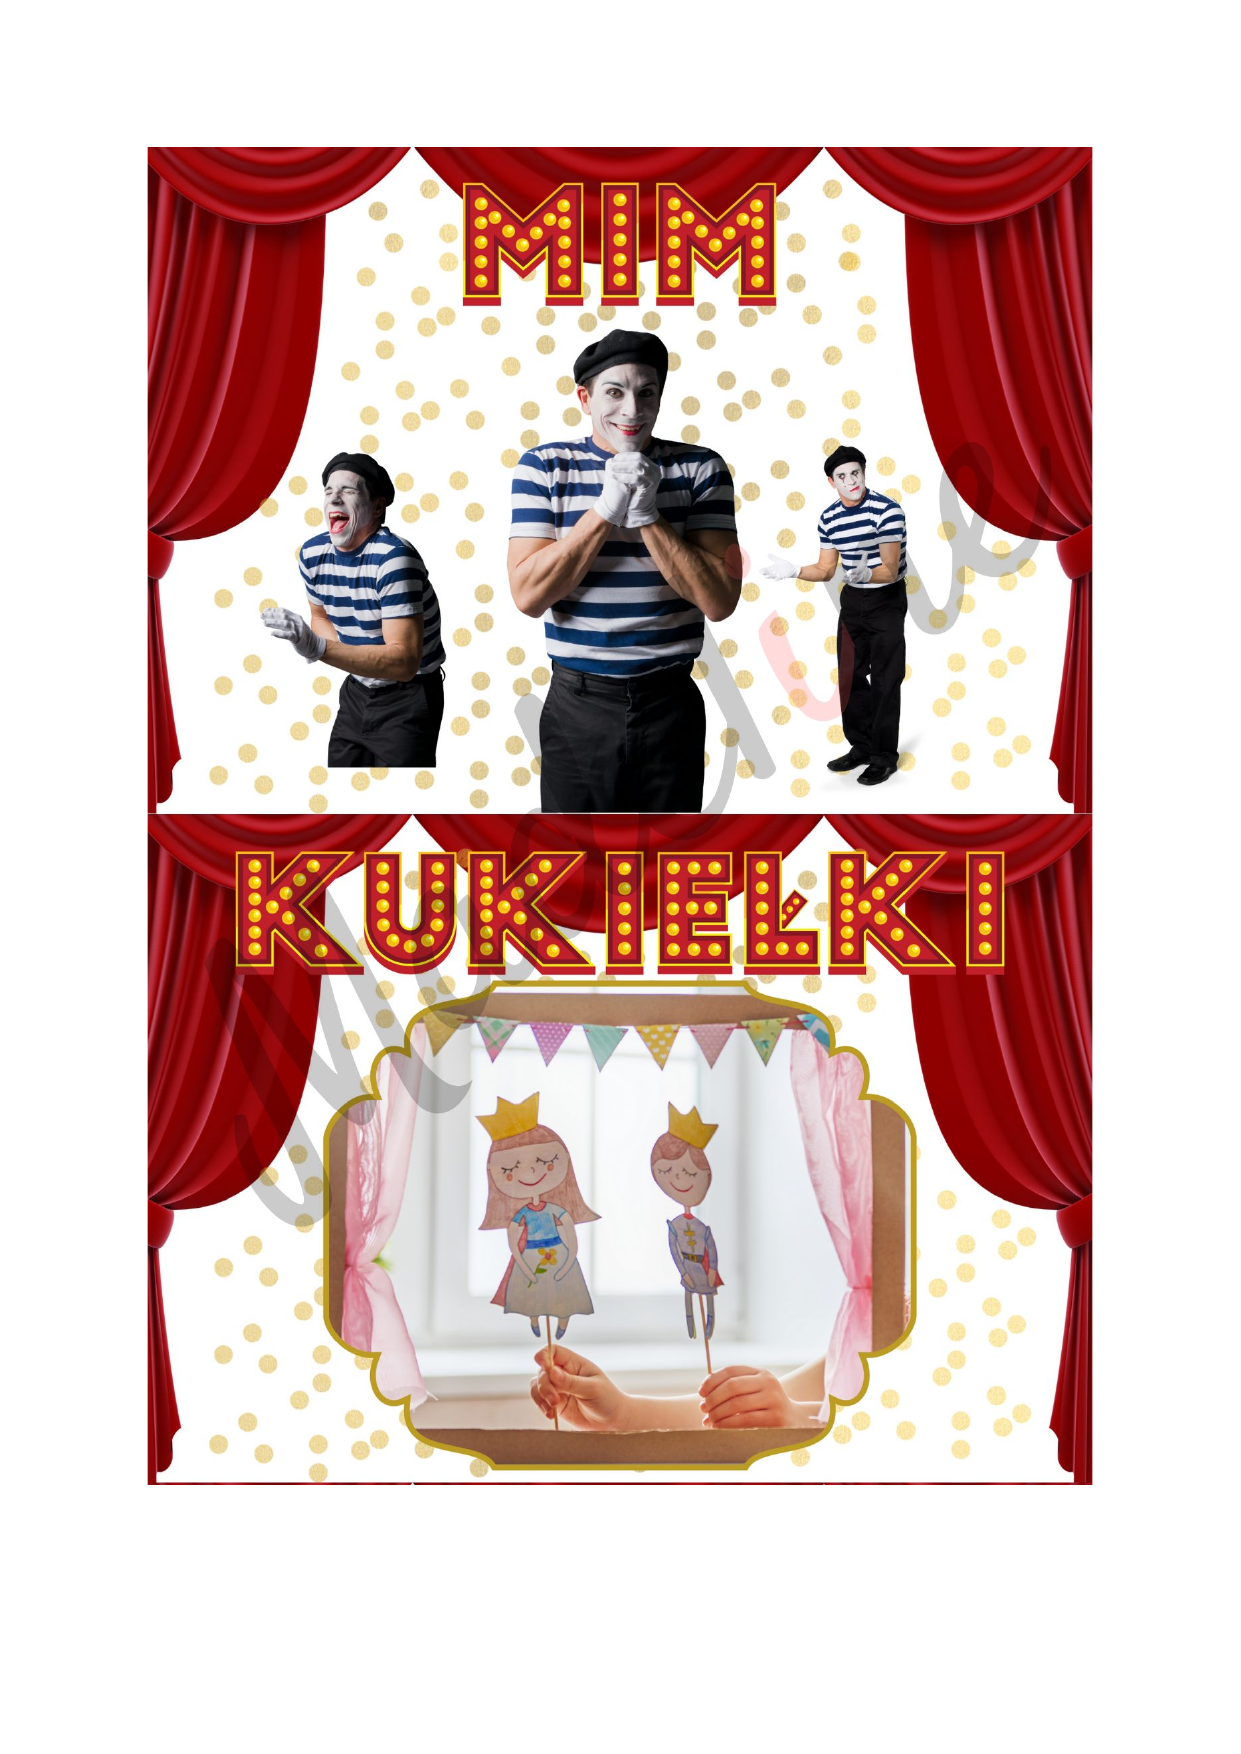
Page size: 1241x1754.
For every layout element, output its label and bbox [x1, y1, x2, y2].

picture [147, 147, 1093, 1485]
